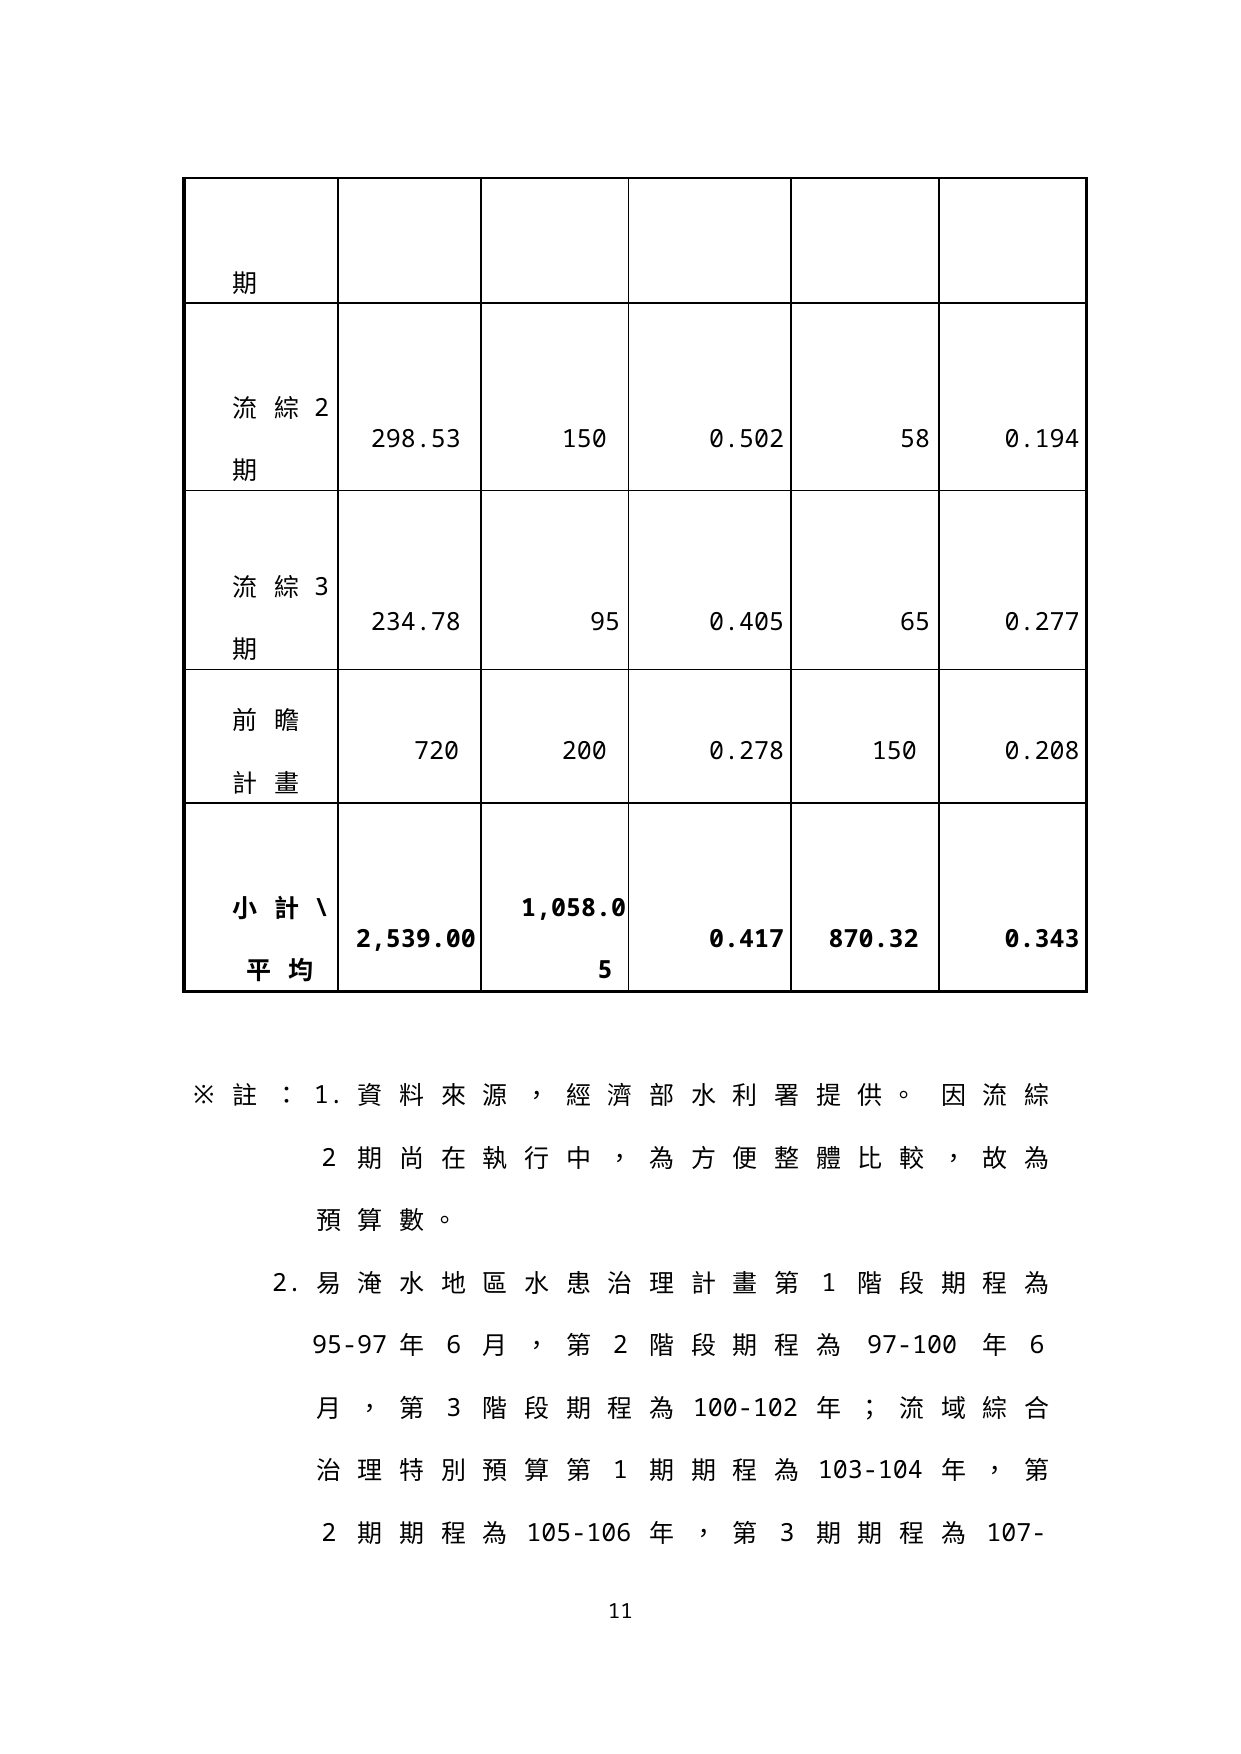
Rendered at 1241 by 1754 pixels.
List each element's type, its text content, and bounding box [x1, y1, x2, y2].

table_cell [792, 179, 938, 302]
table_cell [339, 179, 480, 302]
table_cell 0.343 [940, 804, 1085, 990]
table_cell 298.53 [339, 304, 480, 490]
table_cell [629, 179, 790, 302]
table_cell 150 [792, 670, 938, 802]
table_cell [940, 179, 1085, 302]
table_cell 0.194 [940, 304, 1085, 490]
table_cell 前瞻計畫 [186, 670, 337, 802]
table_cell 流綜3期 [186, 491, 337, 668]
table_cell 2,539.00 [339, 804, 480, 990]
table_cell 期 [186, 179, 337, 302]
table_cell 200 [482, 670, 628, 802]
table_cell 流綜2期 [186, 304, 337, 490]
table_cell [482, 179, 628, 302]
text ※註：1.資料來源，經濟部水利署提供。因流綜2期尚在執行中，為方便整體比較，故為預算數。 [183, 1052, 1058, 1240]
table_cell 150 [482, 304, 628, 490]
table_cell 720 [339, 670, 480, 802]
table_cell 870.32 [792, 804, 938, 990]
table_cell 0.277 [940, 491, 1085, 668]
table_cell 小計\平均 [186, 804, 337, 990]
table_cell 0.278 [629, 670, 790, 802]
table_cell 95 [482, 491, 628, 668]
text 2.易淹水地區水患治理計畫第1階段期程為95-97年6月，第2階段期程為97-100年6月，第3階段期程為100-102年；流域綜合治理特別預算第1期期程為103-104年，第2期期程為105-106年，第3期期程為107- [256, 1240, 1058, 1552]
table_cell 0.417 [629, 804, 790, 990]
table_cell 0.208 [940, 670, 1085, 802]
table_cell 1,058.05 [482, 804, 628, 990]
table_cell 234.78 [339, 491, 480, 668]
table_cell 65 [792, 491, 938, 668]
table_cell 0.405 [629, 491, 790, 668]
table_cell 58 [792, 304, 938, 490]
table_cell 0.502 [629, 304, 790, 490]
